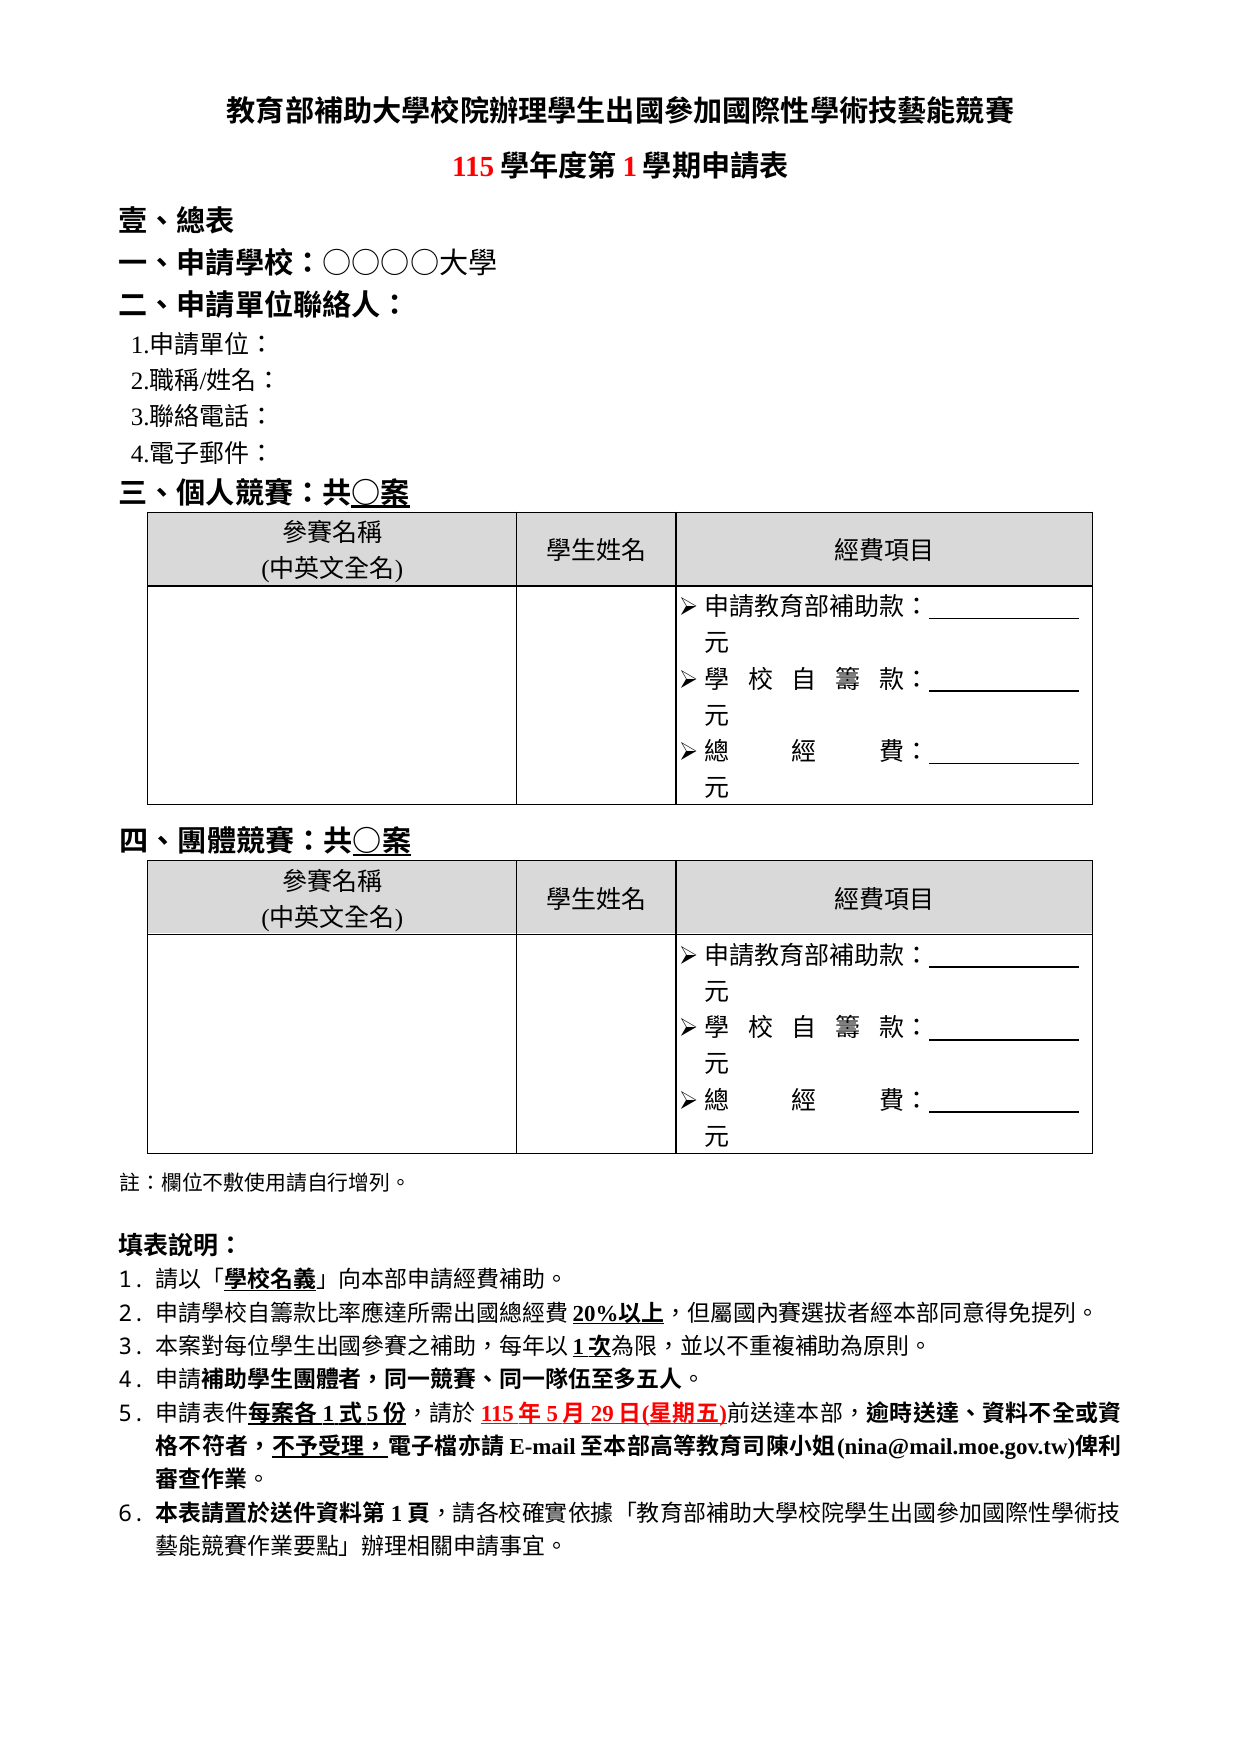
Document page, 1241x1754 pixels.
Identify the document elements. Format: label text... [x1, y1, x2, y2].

text 二、申請單位聯絡人： [118, 282, 1122, 324]
table_header 經費項目 [677, 513, 1092, 585]
text 4.電子郵件： [118, 433, 1122, 469]
list 申請補助學生團體者，同一競賽、同一隊伍至多五人。 [118, 1361, 1122, 1395]
list 請以「學校名義」向本部申請經費補助。 [118, 1261, 1122, 1295]
table_header 學生姓名 [517, 861, 675, 933]
table_header 經費項目 [677, 861, 1092, 933]
text 3.聯絡電話： [118, 397, 1109, 433]
list 本案對每位學生出國參賽之補助，每年以1次為限，並以不重複補助為原則。 [118, 1328, 1122, 1361]
list 申請學校自籌款比率應達所需出國總經費20%以上，但屬國內賽選拔者經本部同意得免提列。 [118, 1295, 1122, 1328]
text 三、個人競賽：共○案 [118, 469, 1122, 512]
table_cell [517, 935, 675, 1153]
table_header 參賽名稱 (中英文全名) [148, 513, 516, 585]
list 申請表件每案各1式5份，請於115年5月29日(星期五)前送達本部，逾時送達、資料不全或資格不符者，不予受理，電子檔亦請E-mail至本部高等教育司陳小姐(nina@mail.moe.gov.tw)俾利審查作業。 [118, 1395, 1122, 1494]
table_header 學生姓名 [517, 513, 675, 585]
text 1.申請單位： [118, 324, 1109, 361]
text 2.職稱/姓名： [118, 361, 1109, 397]
table_cell 申請教育部補助款： 元 學校自籌款： 元 總經費： 元 [677, 587, 1092, 804]
text 一、申請學校：○○○○大學 [118, 240, 1122, 282]
table_cell [148, 935, 516, 1153]
text 填表說明： [118, 1225, 1122, 1261]
text 壹、總表 [118, 197, 1122, 240]
table_cell 申請教育部補助款： 元 學校自籌款： 元 總經費： 元 [677, 935, 1092, 1153]
text 註：欄位不敷使用請自行增列。 [119, 1166, 1122, 1196]
text 115學年度第1學期申請表 [118, 143, 1122, 185]
table_cell [517, 587, 675, 804]
table_header 參賽名稱 (中英文全名) [148, 861, 516, 933]
text 教育部補助大學校院辦理學生出國參加國際性學術技藝能競賽 [118, 88, 1122, 130]
text 四、團體競賽：共○案 [119, 818, 1122, 860]
list 本表請置於送件資料第1頁，請各校確實依據「教育部補助大學校院學生出國參加國際性學術技藝能競賽作業要點」辦理相關申請事宜。 [118, 1494, 1122, 1561]
table_cell [148, 587, 516, 804]
